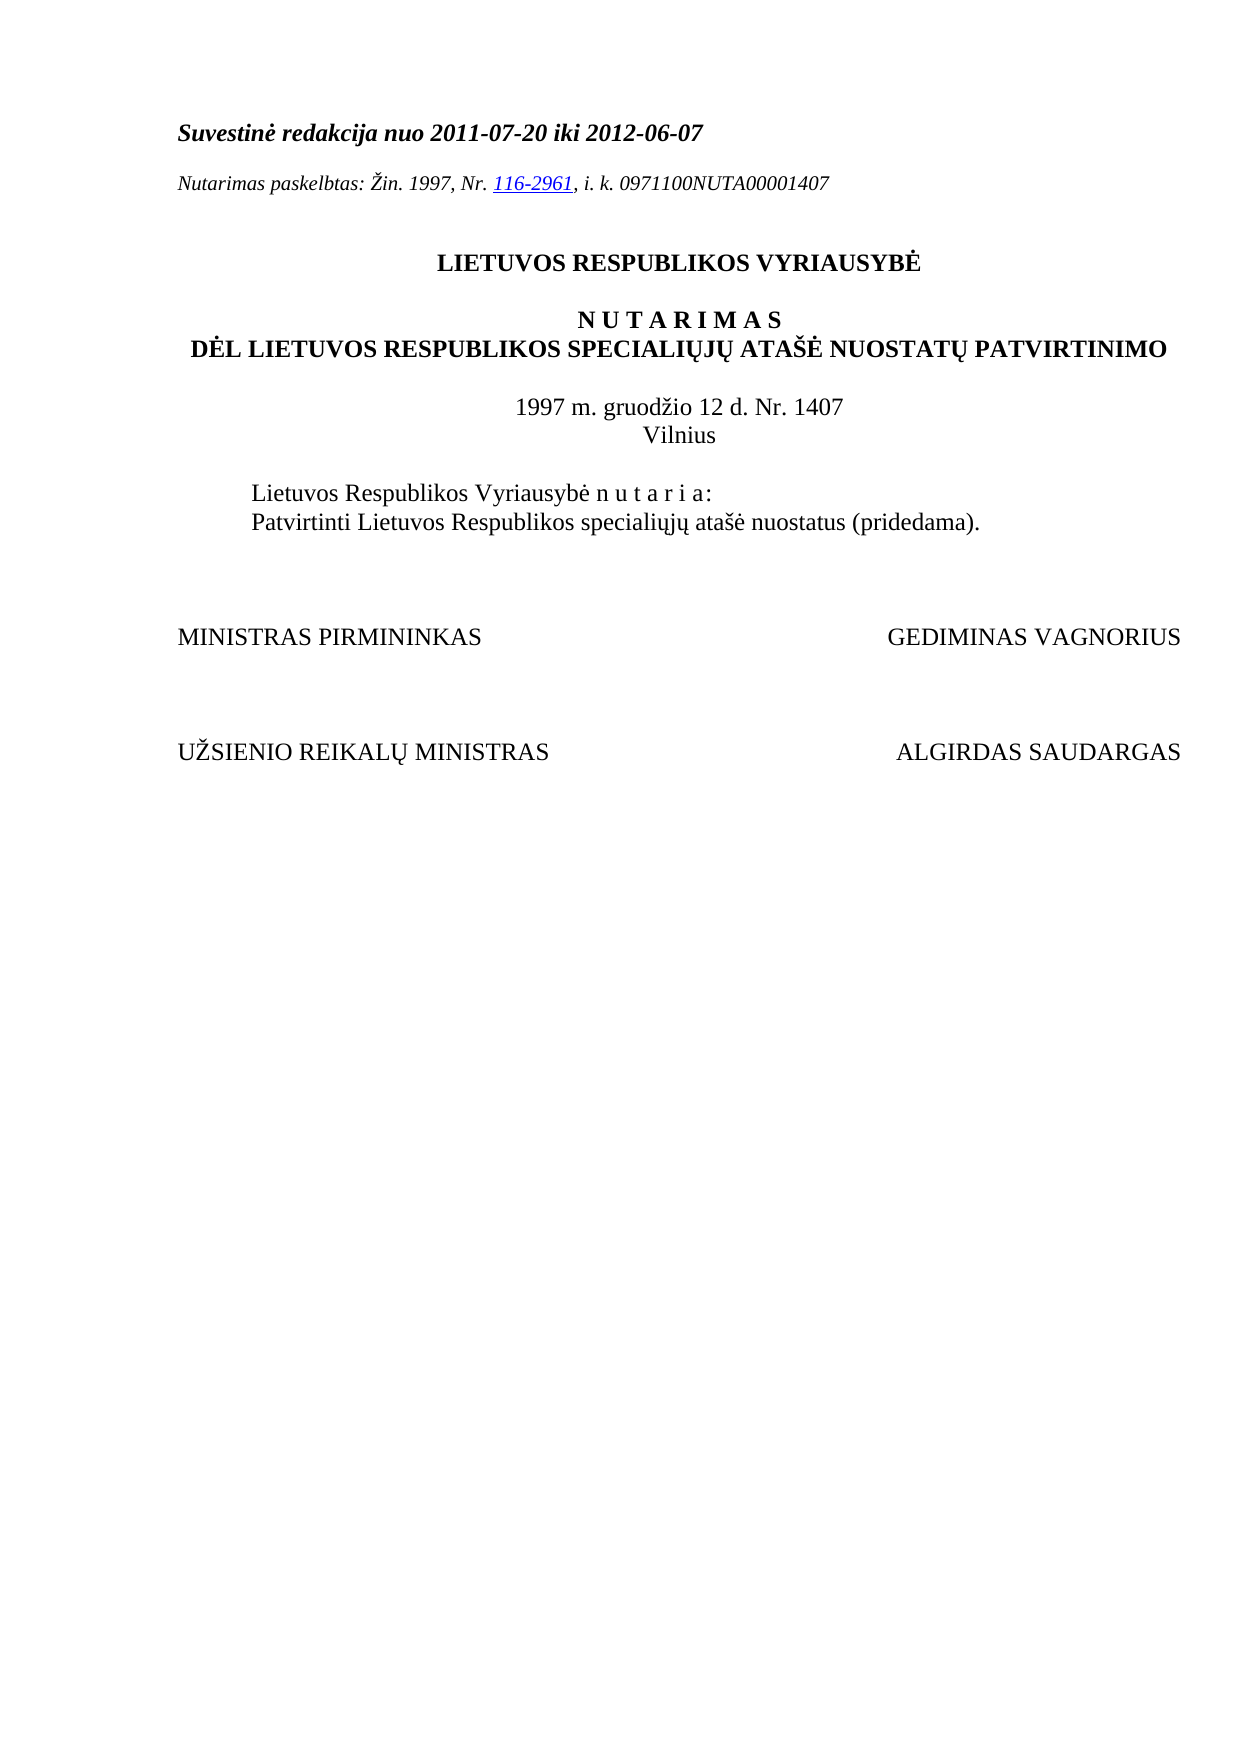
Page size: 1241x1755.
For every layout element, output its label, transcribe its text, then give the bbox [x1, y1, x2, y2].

text MINISTRAS PIRMININKAS GEDIMINAS VAGNORIUS [177, 622, 1181, 650]
text Vilnius [177, 420, 1181, 449]
text 1997 m. gruodžio 12 d. Nr. 1407 [177, 392, 1181, 420]
text Suvestinė redakcija nuo 2011-07-20 iki 2012-06-07 [177, 118, 1181, 147]
text N U T A R I M A S [177, 305, 1181, 334]
text Nutarimas paskelbtas: Žin. 1997, Nr. 116-2961, i. k. 0971100NUTA00001407 [177, 171, 1181, 195]
text UŽSIENIO REIKALŲ MINISTRAS ALGIRDAS SAUDARGAS [177, 737, 1181, 765]
text LIETUVOS RESPUBLIKOS VYRIAUSYBĖ [177, 248, 1181, 277]
text Lietuvos Respublikos Vyriausybė nutaria: [177, 478, 1181, 507]
text DĖL LIETUVOS RESPUBLIKOS SPECIALIŲJŲ ATAŠĖ NUOSTATŲ PATVIRTINIMO [177, 334, 1181, 363]
text Patvirtinti Lietuvos Respublikos specialiųjų atašė nuostatus (pridedama). [177, 507, 1181, 535]
